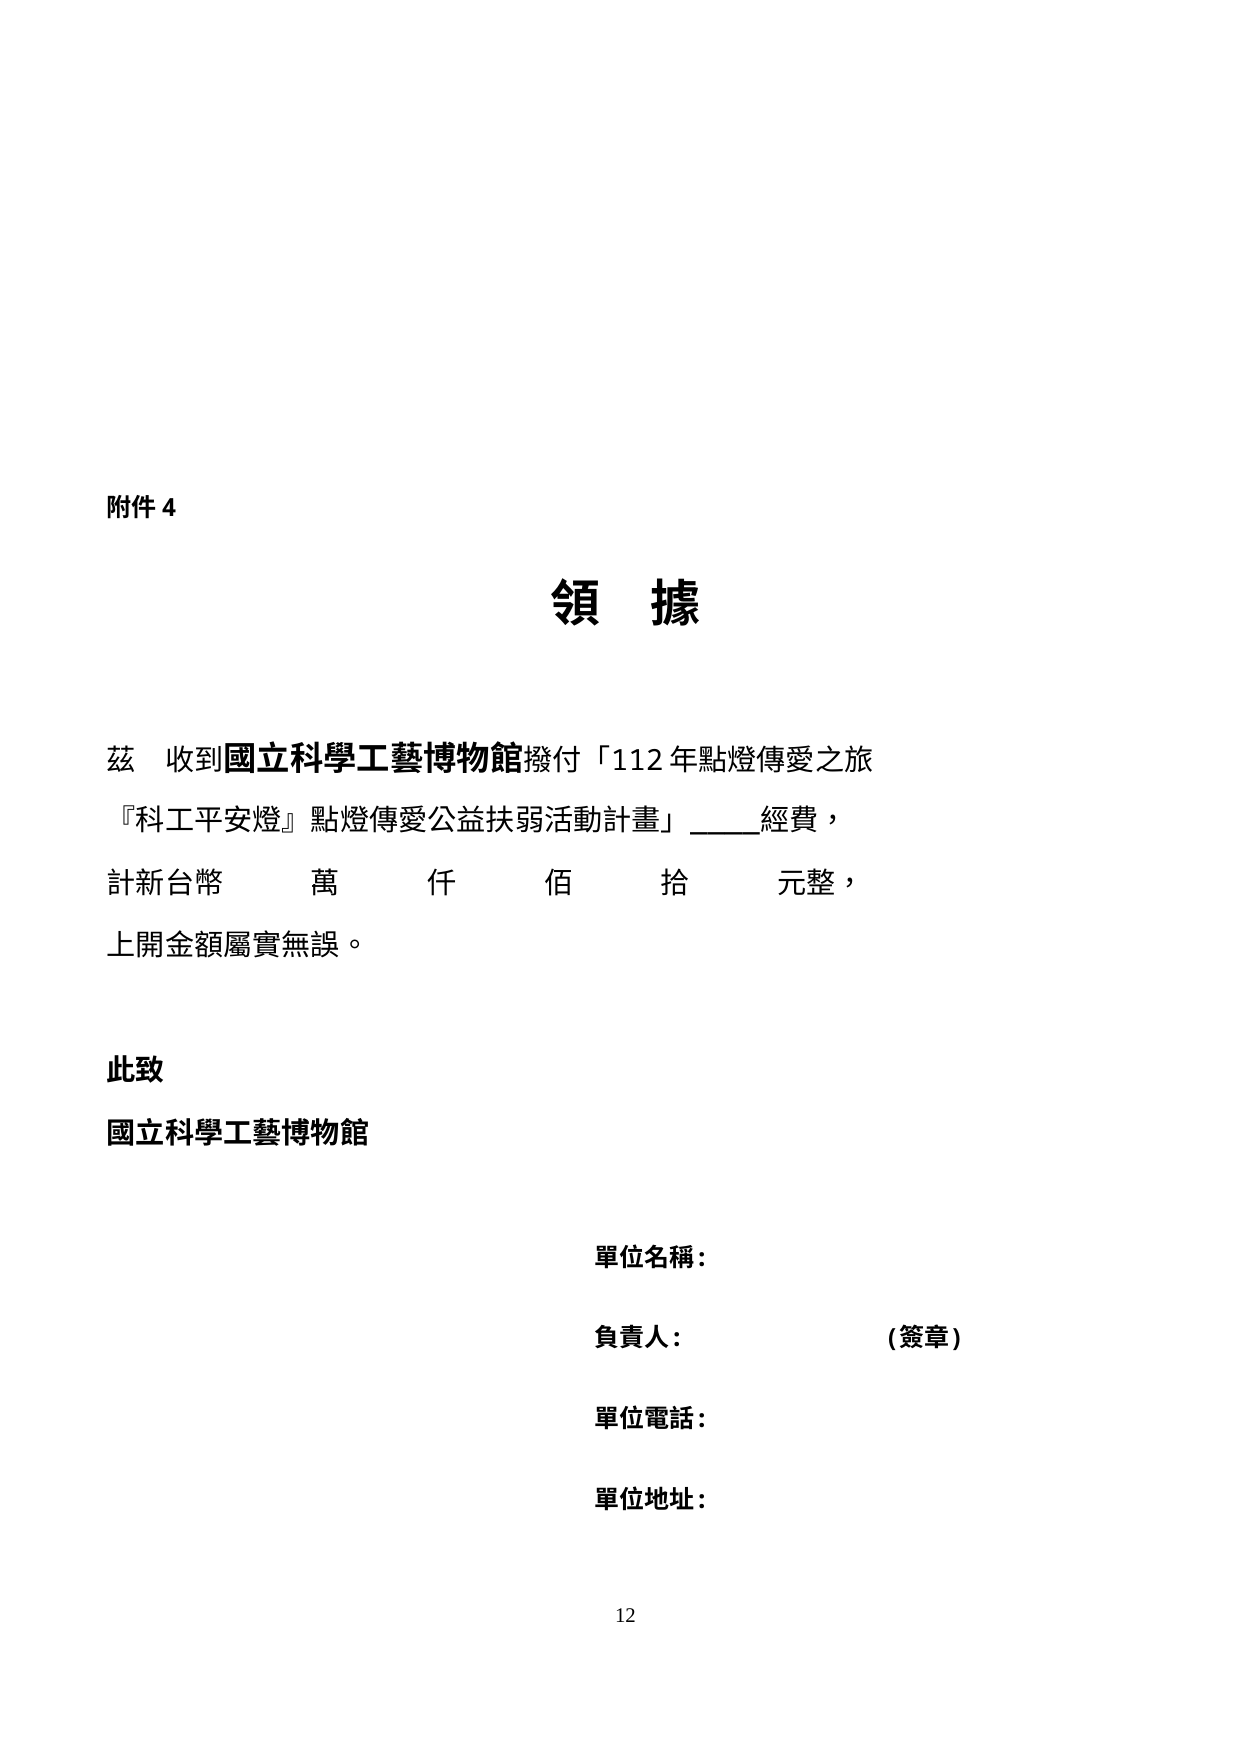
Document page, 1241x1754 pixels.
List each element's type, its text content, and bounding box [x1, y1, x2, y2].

text 此致 [106, 1026, 1144, 1089]
text 負責人: (簽章) [331, 1294, 1144, 1357]
text 國立科學工藝博物館 [106, 1089, 1144, 1151]
text 單位名稱: [331, 1214, 1144, 1276]
text 單位地址: [331, 1456, 1144, 1518]
text 『科工平安燈』點燈傳愛公益扶弱活動計畫」____經費， [106, 776, 1144, 839]
text 領 據 [106, 526, 1144, 651]
text 附件4 [106, 464, 1144, 526]
text 上開金額屬實無誤。 [106, 901, 1144, 964]
text 茲 收到國立科學工藝博物館撥付「112年點燈傳愛之旅 [106, 714, 1144, 776]
text 單位電話: [331, 1375, 1144, 1437]
text 計新台幣 萬 仟 佰 拾 元整， [106, 839, 1144, 901]
